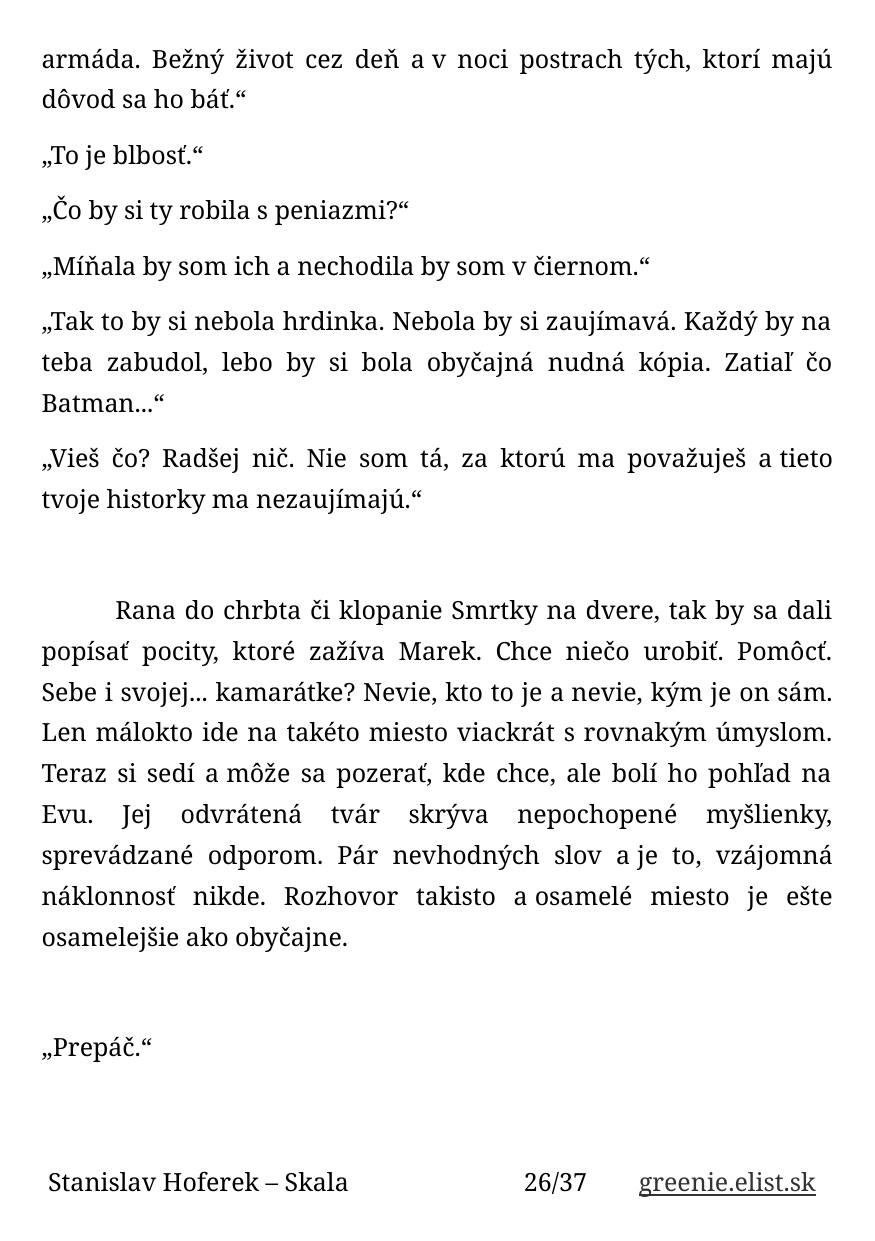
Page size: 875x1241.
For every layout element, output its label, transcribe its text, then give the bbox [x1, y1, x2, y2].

text „Míňala by som ich a nechodila by som v čiernom.“ [41, 248, 833, 282]
text „Prepáč.“ [41, 1030, 833, 1064]
text „Tak to by si nebola hrdinka. Nebola by si zaujímavá. Každý by na teba zabudol, lebo by si bola obyčajná nudná kópia. Zatiaľ čo Batman...“ [41, 304, 833, 419]
text „Čo by si ty robila s peniazmi?“ [41, 193, 833, 227]
text Rana do chrbta či klopanie Smrtky na dvere, tak by sa dali popísať pocity, ktoré zažíva Marek. Chce niečo urobiť. Pomôcť. Sebe i svojej... kamarátke? Nevie, kto to je a nevie, kým je on sám. Len málokto ide na takéto miesto viackrát s rovnakým úmyslom. Teraz si sedí a môže sa pozerať, kde chce, ale bolí ho pohľad na Evu. Jej odvrátená tvár skrýva nepochopené myšlienky, sprevádzané odporom. Pár nevhodných slov a je to, vzájomná náklonnosť nikde. Rozhovor takisto a osamelé miesto je ešte osamelejšie ako obyčajne. [41, 593, 833, 953]
text armáda. Bežný život cez deň a v noci postrach tých, ktorí majú dôvod sa ho báť.“ [41, 41, 833, 116]
text „Vieš čo? Radšej nič. Nie som tá, za ktorú ma považuješ a tieto tvoje historky ma nezaujímajú.“ [41, 441, 833, 516]
text „To je blbosť.“ [41, 138, 833, 172]
